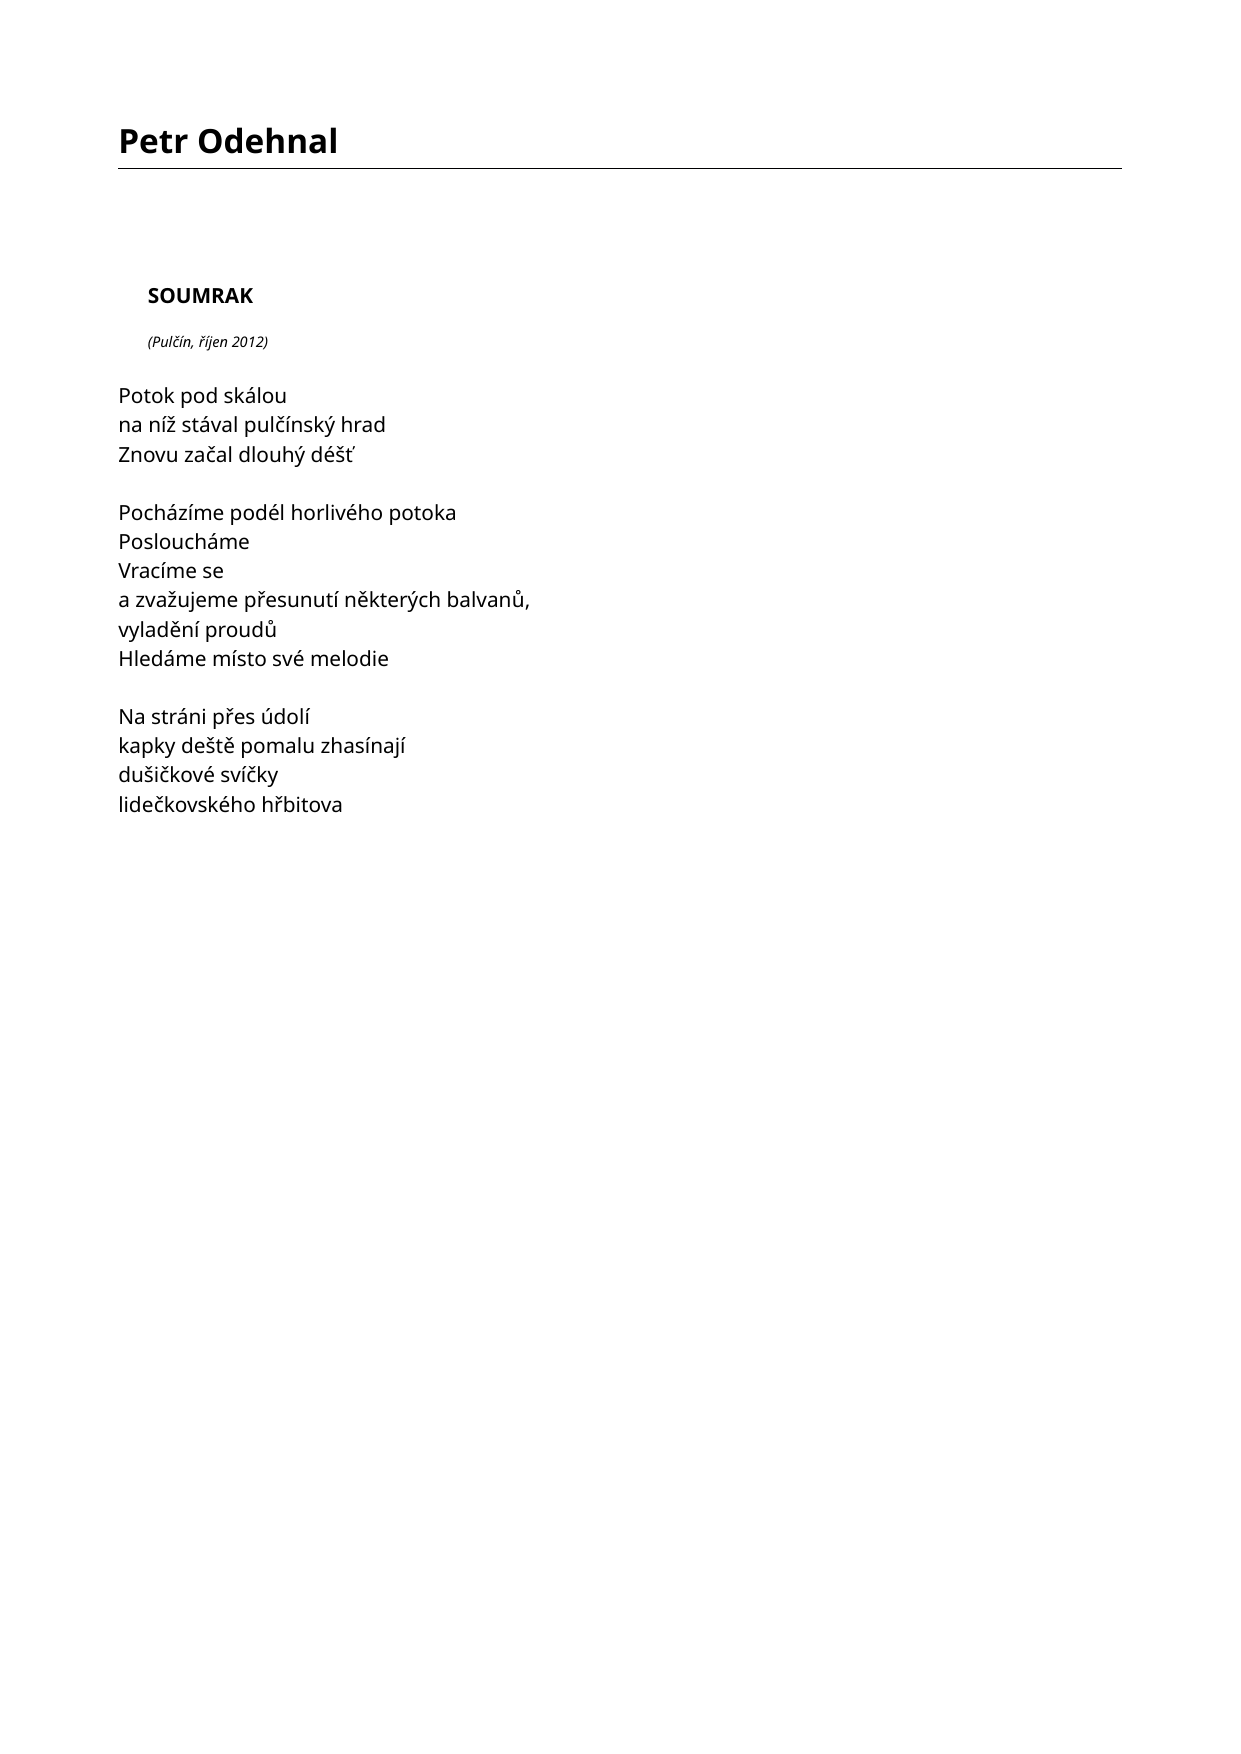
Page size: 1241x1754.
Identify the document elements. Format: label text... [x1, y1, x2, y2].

text Potok pod skálou [118, 381, 1122, 410]
text na níž stával pulčínský hrad [118, 410, 1122, 439]
text vyladění proudů [118, 614, 1122, 643]
text dušičkové svíčky [118, 760, 1122, 789]
text Petr Odehnal [118, 118, 1122, 168]
text a zvažujeme přesunutí některých balvanů, [118, 585, 1122, 614]
text Na stráni přes údolí [118, 702, 1122, 731]
text lidečkovského hřbitova [118, 789, 1122, 818]
text Hledáme místo své melodie [118, 643, 1122, 672]
text kapky deště pomalu zhasínají [118, 731, 1122, 760]
text (Pulčín, říjen 2012) [118, 322, 1122, 352]
subtitle Soumrak [148, 281, 1122, 310]
text Pocházíme podél horlivého potoka [118, 497, 1122, 527]
text Posloucháme [118, 527, 1122, 556]
text Znovu začal dlouhý déšť [118, 439, 1122, 468]
text Vracíme se [118, 556, 1122, 585]
